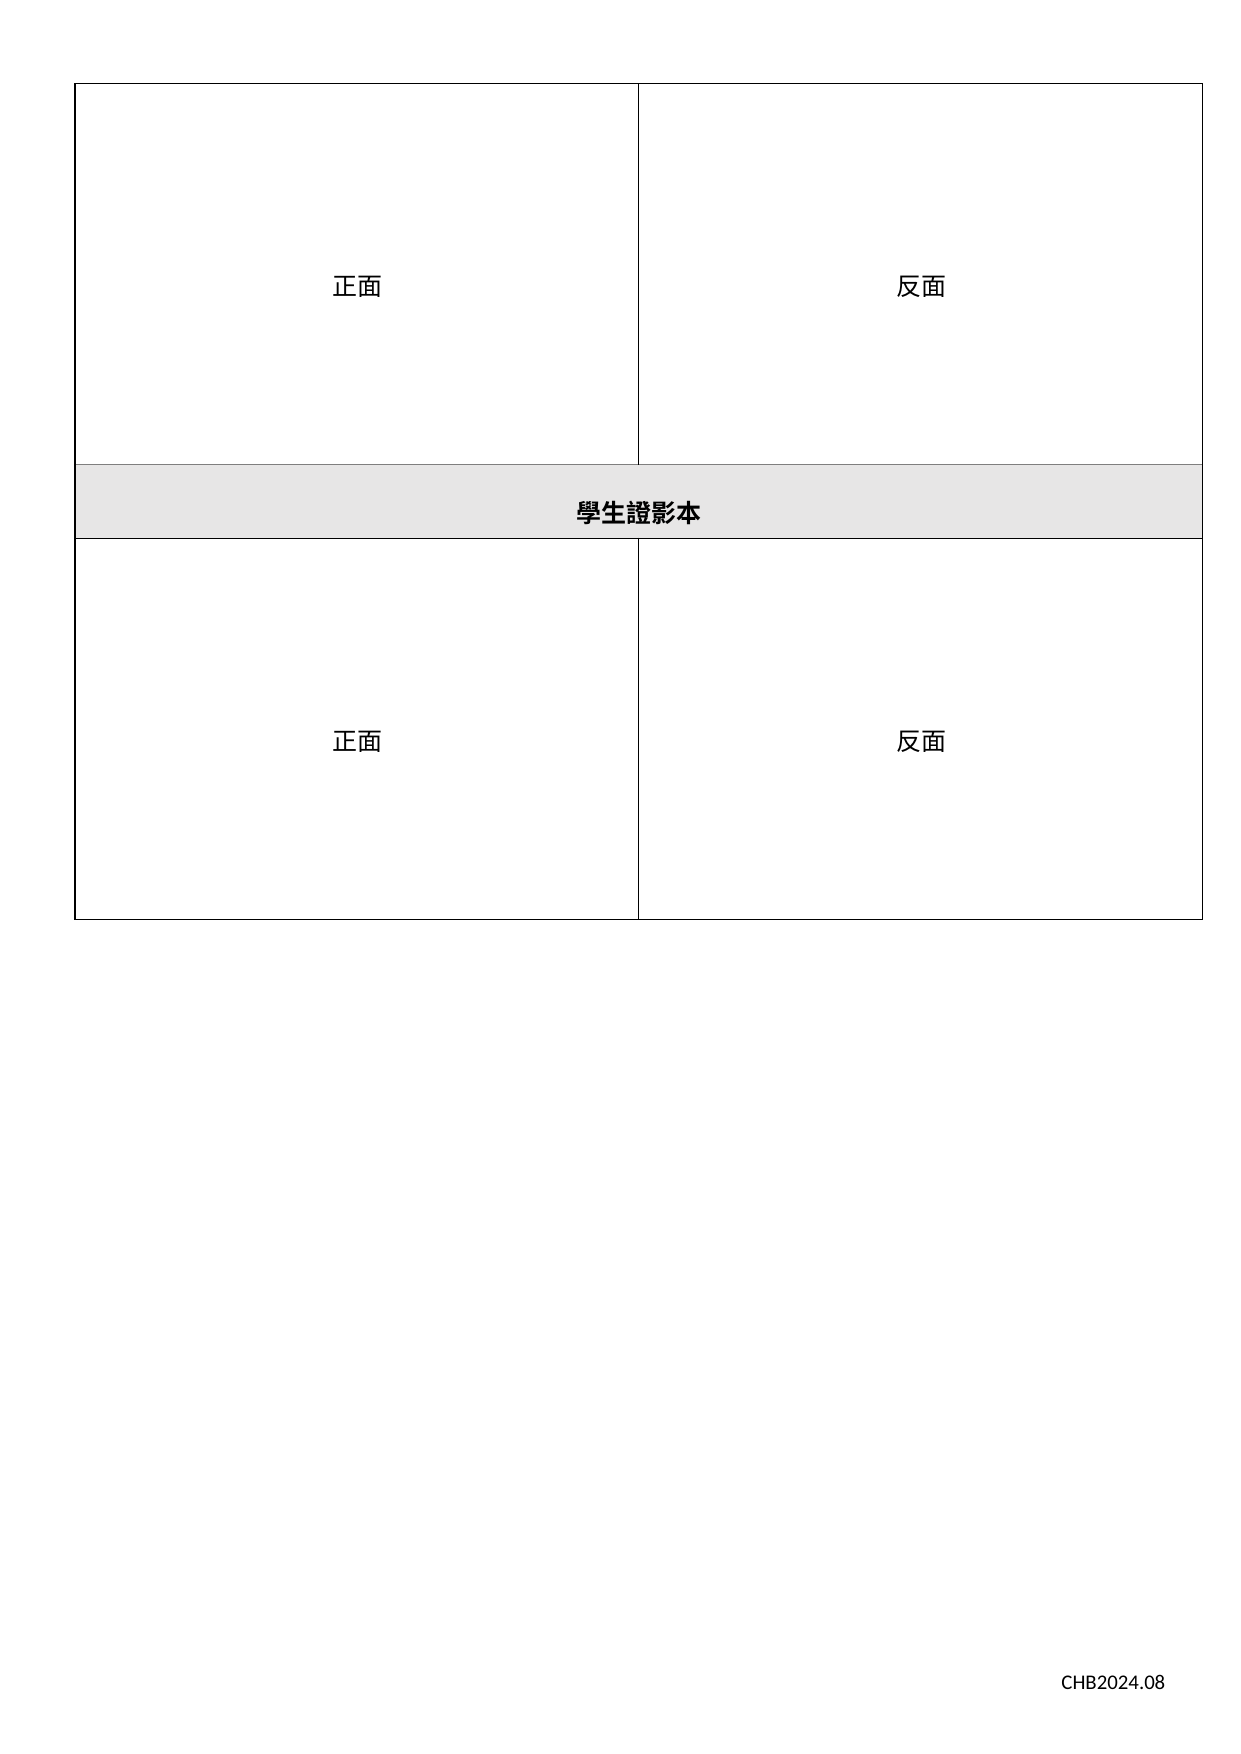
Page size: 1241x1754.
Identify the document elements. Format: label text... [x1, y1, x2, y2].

table_cell 反面 [639, 539, 1202, 919]
table_cell 反面 [639, 84, 1202, 464]
table_cell 學生證影本 [76, 465, 1202, 538]
table_cell 正面 [76, 539, 638, 919]
table_cell 正面 [76, 84, 638, 464]
